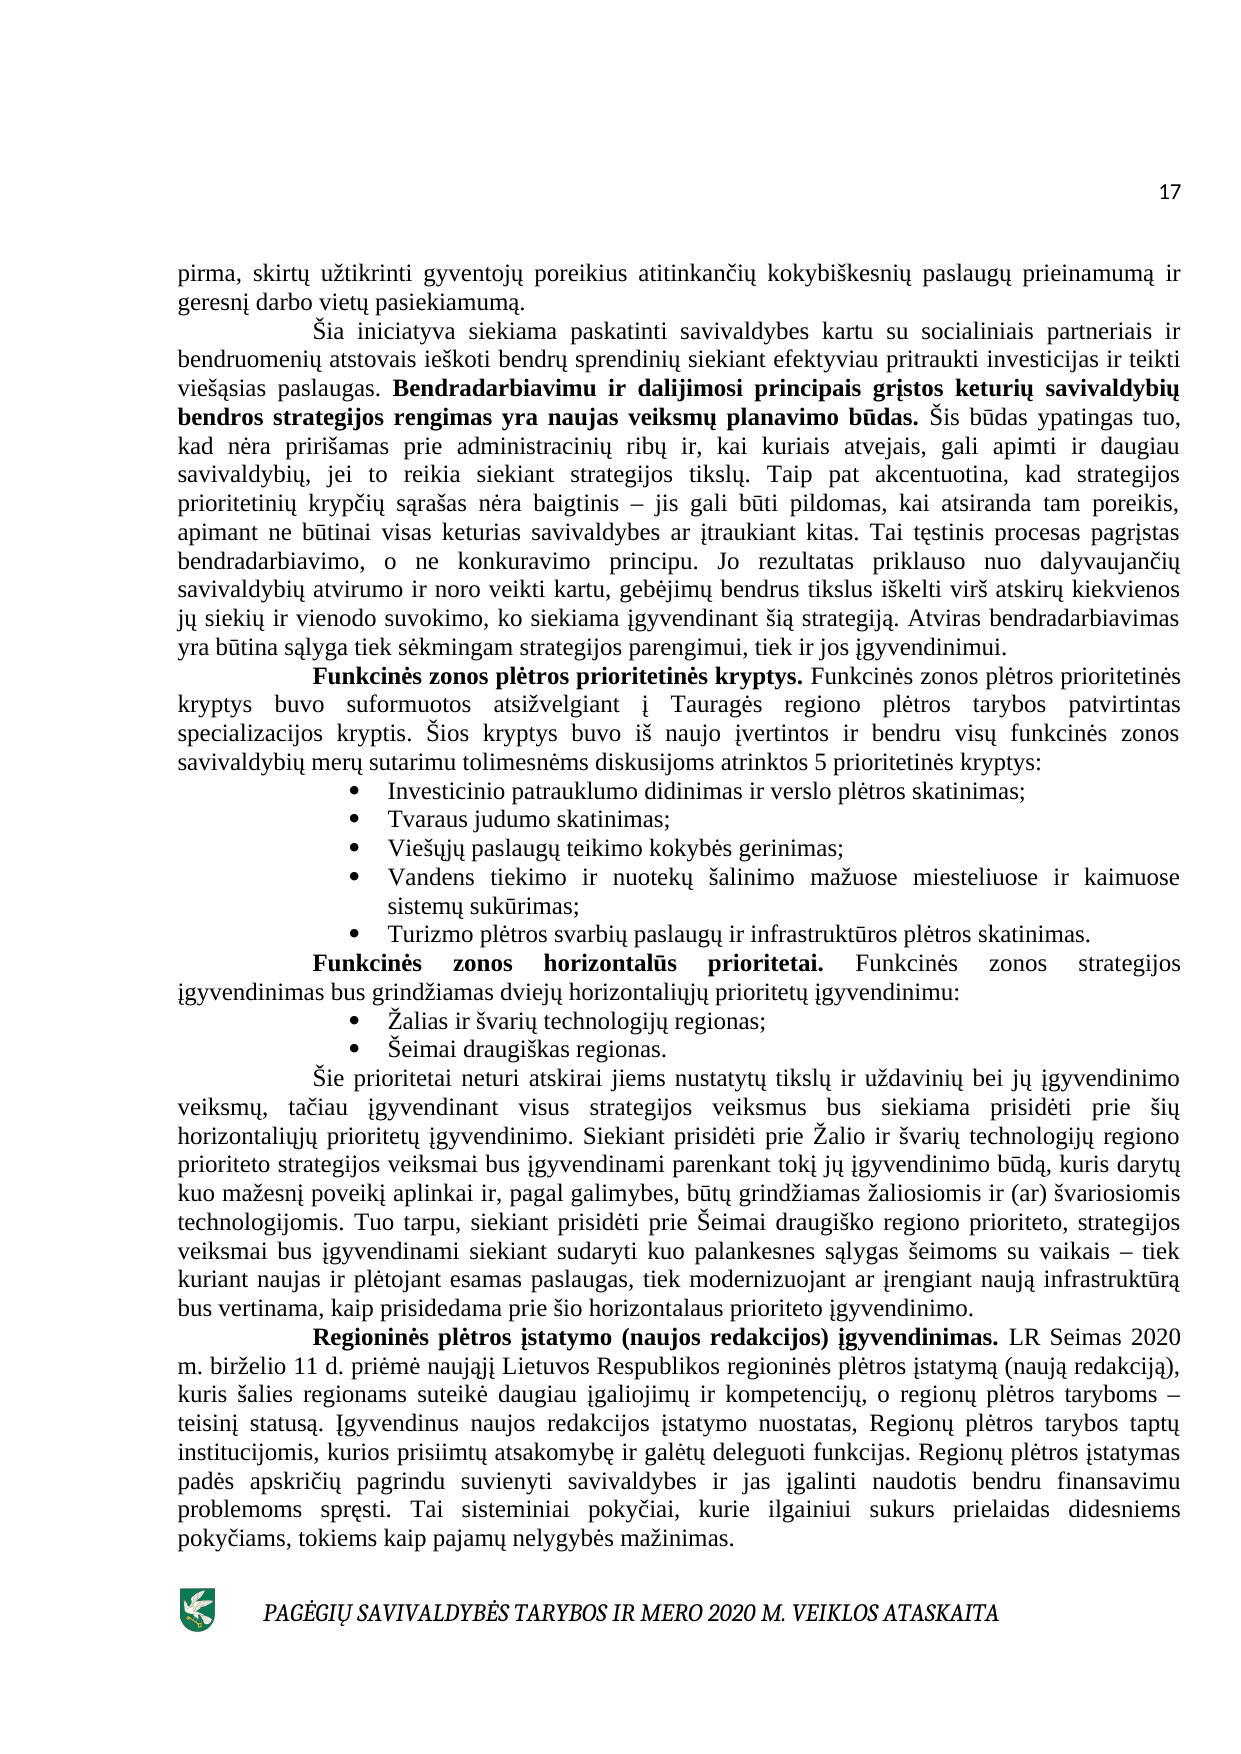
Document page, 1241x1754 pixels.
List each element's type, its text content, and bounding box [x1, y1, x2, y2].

text  Turizmo plėtros svarbių paslaugų ir infrastruktūros plėtros skatinimas. [350, 919, 1181, 948]
text  Investicinio patrauklumo didinimas ir verslo plėtros skatinimas; [350, 776, 1181, 804]
text  Vandens tiekimo ir nuotekų šalinimo mažuose miesteliuose ir kaimuose sistemų sukūrimas; [350, 862, 1181, 919]
text  Žalias ir švarių technologijų regionas; [350, 1006, 1181, 1034]
text  Viešųjų paslaugų teikimo kokybės gerinimas; [350, 833, 1181, 862]
text pirma, skirtų užtikrinti gyventojų poreikius atitinkančių kokybiškesnių paslaugų prieinamumą ir geresnį darbo vietų pasiekiamumą. [177, 258, 1181, 316]
text Funkcinės zonos horizontalūs prioritetai. Funkcinės zonos strategijos įgyvendinimas bus grindžiamas dviejų horizontaliųjų prioritetų įgyvendinimu: [177, 948, 1181, 1006]
text  Tvaraus judumo skatinimas; [350, 804, 1181, 833]
text Funkcinės zonos plėtros prioritetinės kryptys. Funkcinės zonos plėtros prioritetinės kryptys buvo suformuotos atsižvelgiant į Tauragės regiono plėtros tarybos patvirtintas specializacijos kryptis. Šios kryptys buvo iš naujo įvertintos ir bendru visų funkcinės zonos savivaldybių merų sutarimu tolimesnėms diskusijoms atrinktos 5 prioritetinės kryptys: [177, 661, 1181, 776]
text Šie prioritetai neturi atskirai jiems nustatytų tikslų ir uždavinių bei jų įgyvendinimo veiksmų, tačiau įgyvendinant visus strategijos veiksmus bus siekiama prisidėti prie šių horizontaliųjų prioritetų įgyvendinimo. Siekiant prisidėti prie Žalio ir švarių technologijų regiono prioriteto strategijos veiksmai bus įgyvendinami parenkant tokį jų įgyvendinimo būdą, kuris darytų kuo mažesnį poveikį aplinkai ir, pagal galimybes, būtų grindžiamas žaliosiomis ir (ar) švariosiomis technologijomis. Tuo tarpu, siekiant prisidėti prie Šeimai draugiško regiono prioriteto, strategijos veiksmai bus įgyvendinami siekiant sudaryti kuo palankesnes sąlygas šeimoms su vaikais – tiek kuriant naujas ir plėtojant esamas paslaugas, tiek modernizuojant ar įrengiant naują infrastruktūrą bus vertinama, kaip prisidedama prie šio horizontalaus prioriteto įgyvendinimo. [177, 1063, 1181, 1322]
text  Šeimai draugiškas regionas. [350, 1034, 1181, 1063]
text Šia iniciatyva siekiama paskatinti savivaldybes kartu su socialiniais partneriais ir bendruomenių atstovais ieškoti bendrų sprendinių siekiant efektyviau pritraukti investicijas ir teikti viešąsias paslaugas. Bendradarbiavimu ir dalijimosi principais grįstos keturių savivaldybių bendros strategijos rengimas yra naujas veiksmų planavimo būdas. Šis būdas ypatingas tuo, kad nėra pririšamas prie administracinių ribų ir, kai kuriais atvejais, gali apimti ir daugiau savivaldybių, jei to reikia siekiant strategijos tikslų. Taip pat akcentuotina, kad strategijos prioritetinių krypčių sąrašas nėra baigtinis – jis gali būti pildomas, kai atsiranda tam poreikis, apimant ne būtinai visas keturias savivaldybes ar įtraukiant kitas. Tai tęstinis procesas pagrįstas bendradarbiavimo, o ne konkuravimo principu. Jo rezultatas priklauso nuo dalyvaujančių savivaldybių atvirumo ir noro veikti kartu, gebėjimų bendrus tikslus iškelti virš atskirų kiekvienos jų siekių ir vienodo suvokimo, ko siekiama įgyvendinant šią strategiją. Atviras bendradarbiavimas yra būtina sąlyga tiek sėkmingam strategijos parengimui, tiek ir jos įgyvendinimui. [177, 316, 1181, 661]
text Regioninės plėtros įstatymo (naujos redakcijos) įgyvendinimas. LR Seimas 2020 m. birželio 11 d. priėmė naująjį Lietuvos Respublikos regioninės plėtros įstatymą (naują redakciją), kuris šalies regionams suteikė daugiau įgaliojimų ir kompetencijų, o regionų plėtros taryboms – teisinį statusą. Įgyvendinus naujos redakcijos įstatymo nuostatas, Regionų plėtros tarybos taptų institucijomis, kurios prisiimtų atsakomybę ir galėtų deleguoti funkcijas. Regionų plėtros įstatymas padės apskričių pagrindu suvienyti savivaldybes ir jas įgalinti naudotis bendru finansavimu problemoms spręsti. Tai sisteminiai pokyčiai, kurie ilgainiui sukurs prielaidas didesniems pokyčiams, tokiems kaip pajamų nelygybės mažinimas. [177, 1322, 1181, 1552]
